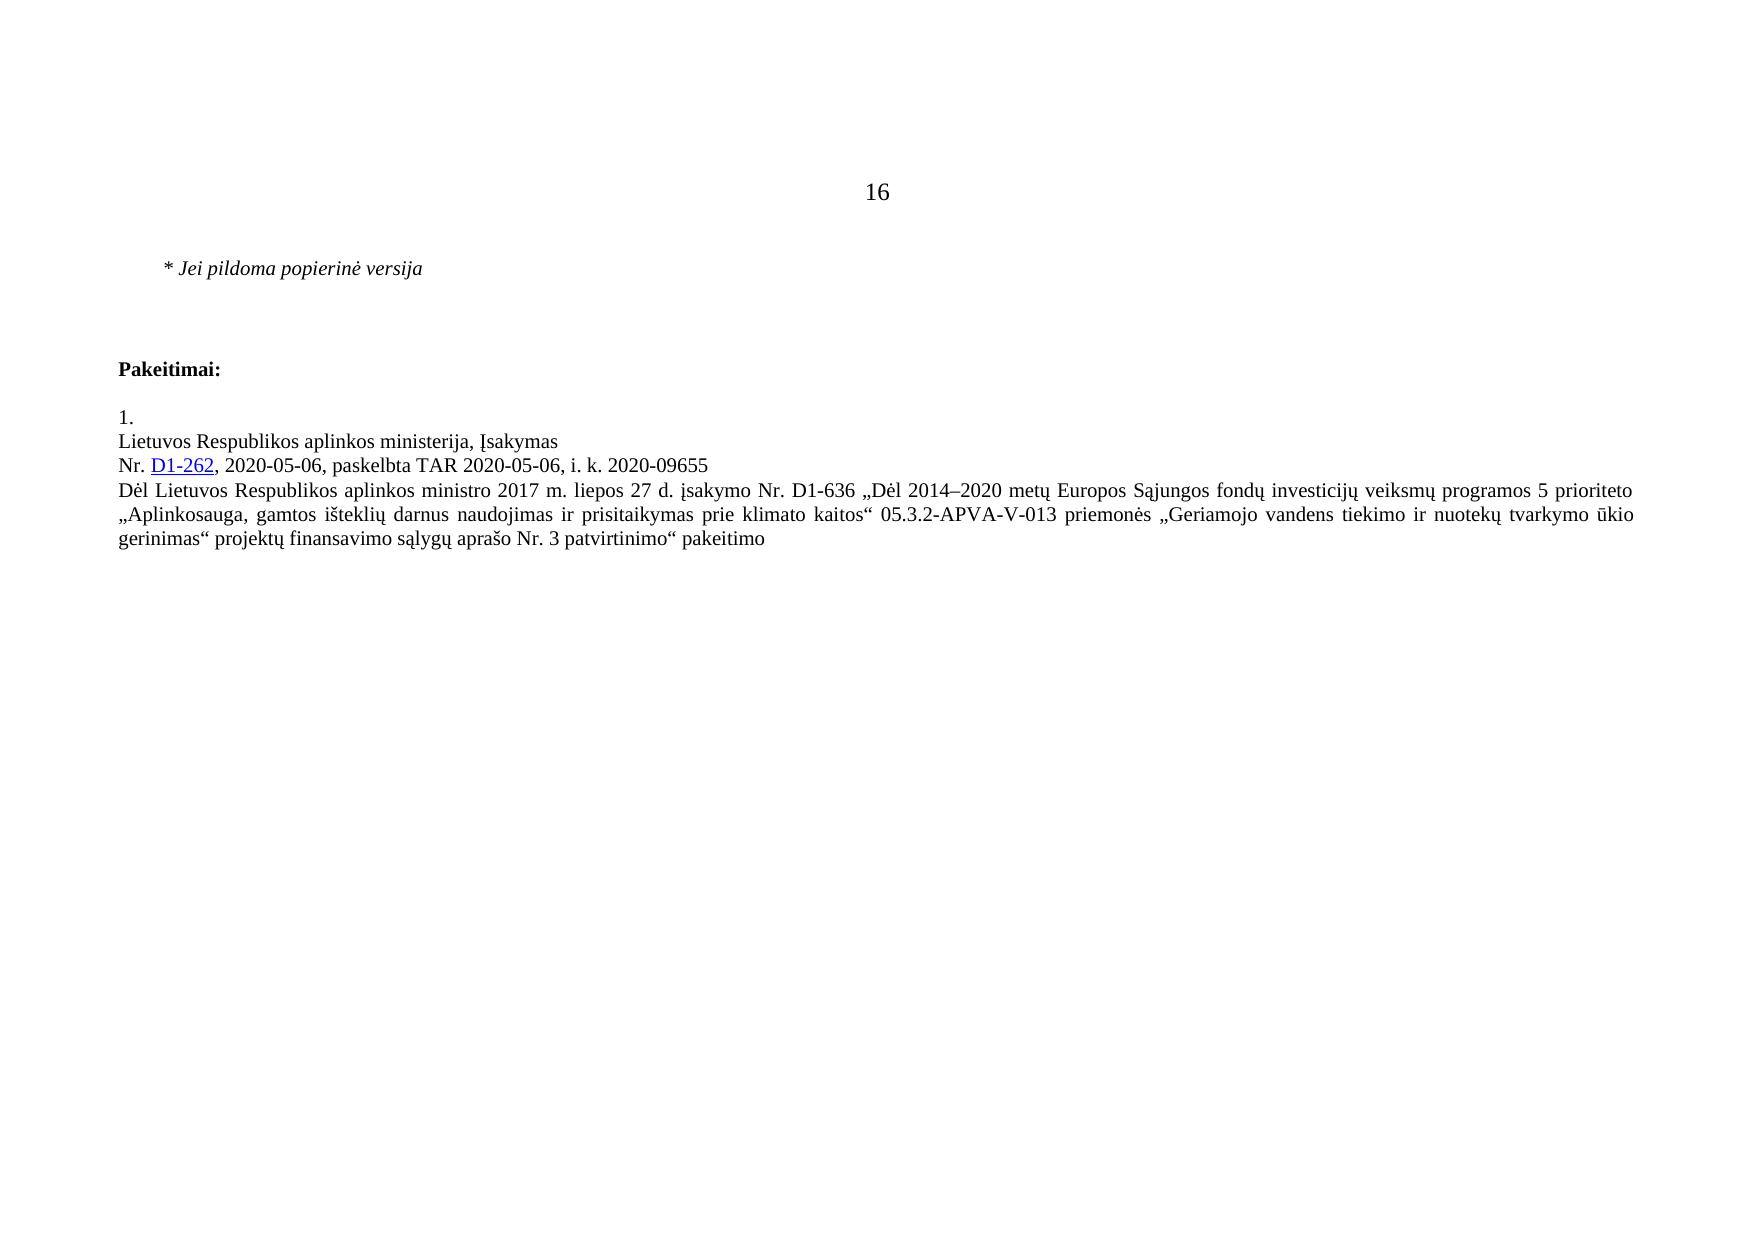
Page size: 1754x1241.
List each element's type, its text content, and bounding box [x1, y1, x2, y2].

text Nr. D1-262, 2020-05-06, paskelbta TAR 2020-05-06, i. k. 2020-09655 [118, 453, 1636, 477]
text Dėl Lietuvos Respublikos aplinkos ministro 2017 m. liepos 27 d. įsakymo Nr. D1-636 „Dėl 2014–2020 metų Europos Sąjungos fondų investicijų veiksmų programos 5 prioriteto „Aplinkosauga, gamtos išteklių darnus naudojimas ir prisitaikymas prie klimato kaitos“ 05.3.2-APVA-V-013 priemonės „Geriamojo vandens tiekimo ir nuotekų tvarkymo ūkio gerinimas“ projektų finansavimo sąlygų aprašo Nr. 3 patvirtinimo“ pakeitimo [118, 477, 1636, 550]
text Lietuvos Respublikos aplinkos ministerija, Įsakymas [118, 429, 1636, 453]
text * Jei pildoma popierinė versija [162, 256, 1636, 280]
text Pakeitimai: [118, 357, 1636, 381]
text 1. [118, 405, 1636, 429]
